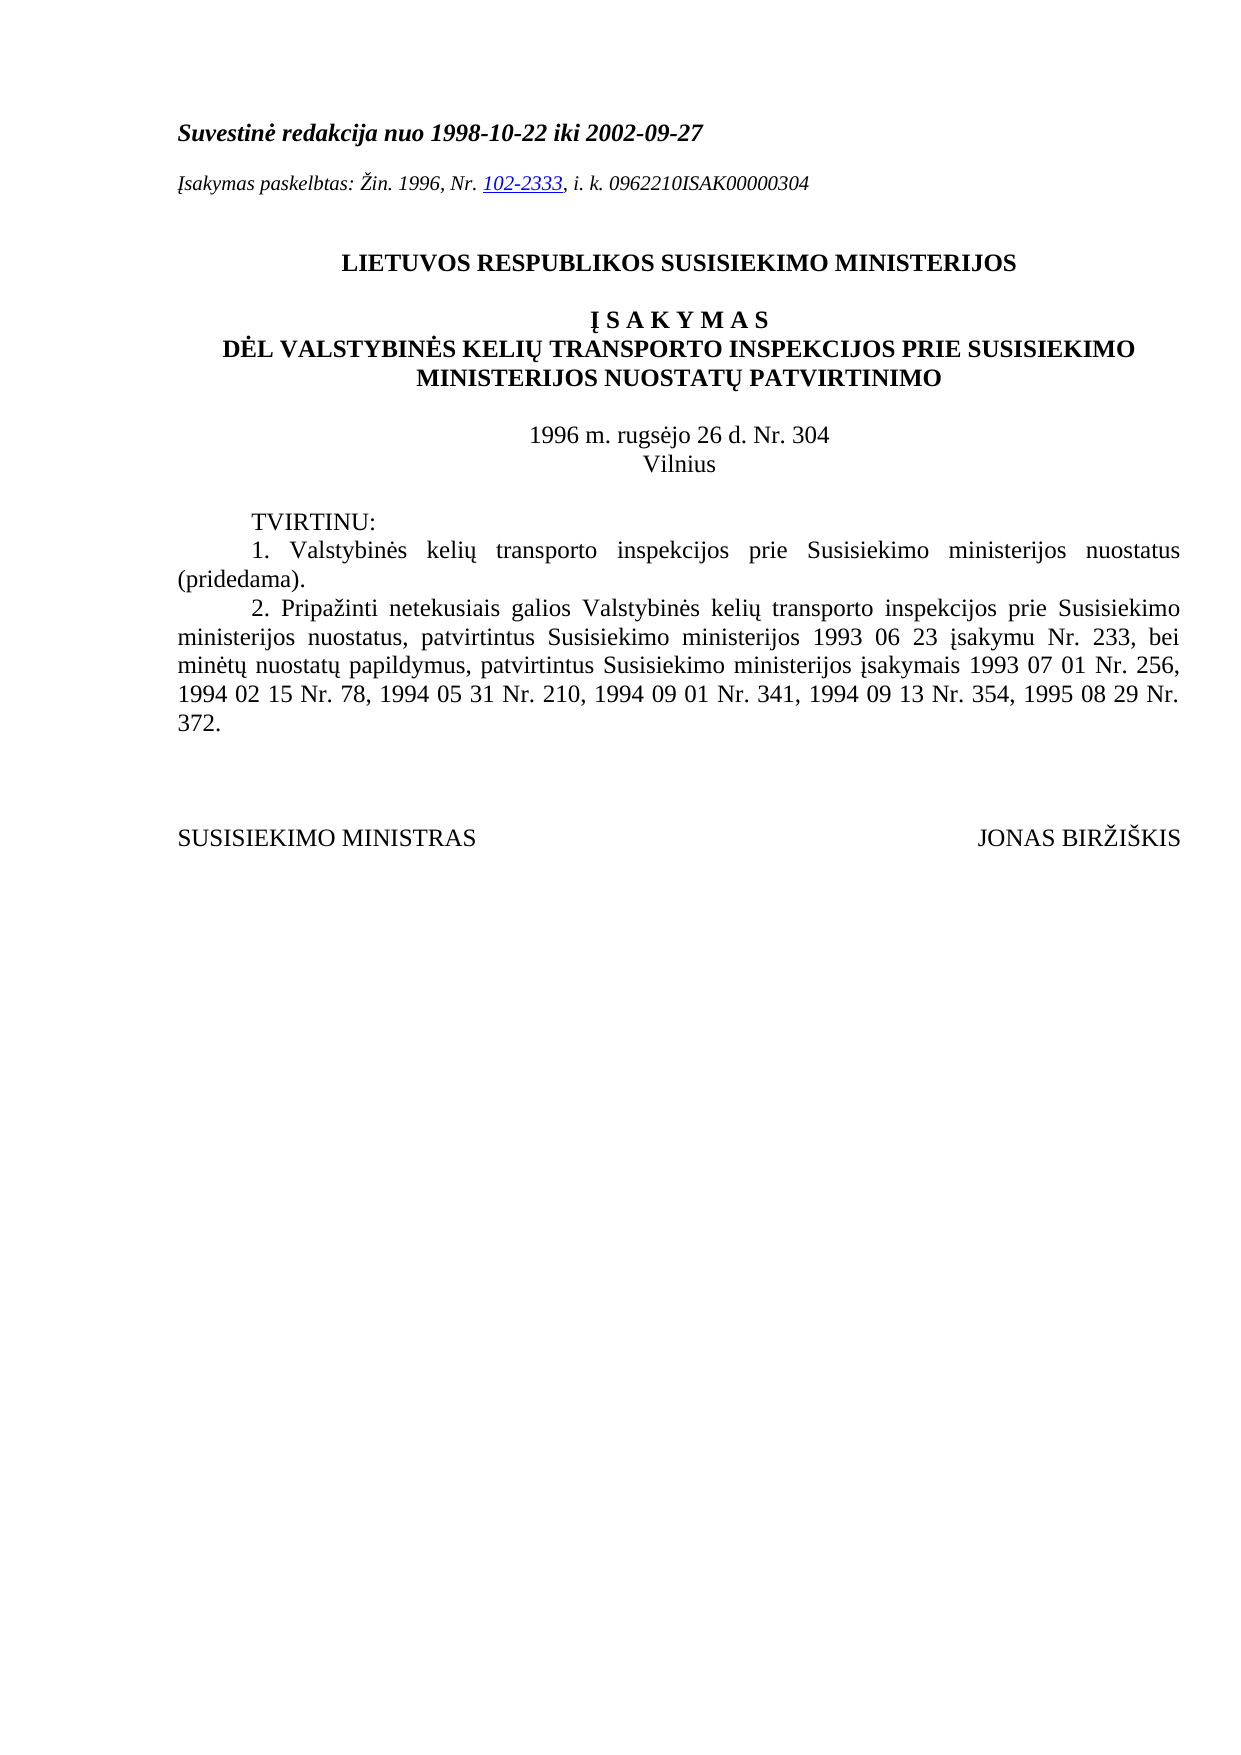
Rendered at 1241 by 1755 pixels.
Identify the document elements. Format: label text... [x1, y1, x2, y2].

text Įsakymas paskelbtas: Žin. 1996, Nr. 102-2333, i. k. 0962210ISAK00000304 [177, 171, 1181, 195]
text DĖL VALSTYBINĖS KELIŲ TRANSPORTO INSPEKCIJOS PRIE SUSISIEKIMO MINISTERIJOS NUOSTATŲ PATVIRTINIMO [177, 334, 1181, 392]
text TVIRTINU: [177, 507, 1181, 535]
text LIETUVOS RESPUBLIKOS SUSISIEKIMO MINISTERIJOS [177, 248, 1181, 277]
text Į S A K Y M A S [177, 305, 1181, 334]
text Vilnius [177, 449, 1181, 478]
text 1. Valstybinės kelių transporto inspekcijos prie Susisiekimo ministerijos nuostatus (pridedama). [177, 535, 1181, 593]
text SUSISIEKIMO MINISTRAS JONAS BIRŽIŠKIS [177, 823, 1181, 852]
text 1996 m. rugsėjo 26 d. Nr. 304 [177, 420, 1181, 449]
text Suvestinė redakcija nuo 1998-10-22 iki 2002-09-27 [177, 118, 1181, 147]
text 2. Pripažinti netekusiais galios Valstybinės kelių transporto inspekcijos prie Susisiekimo ministerijos nuostatus, patvirtintus Susisiekimo ministerijos 1993 06 23 įsakymu Nr. 233, bei minėtų nuostatų papildymus, patvirtintus Susisiekimo ministerijos įsakymais 1993 07 01 Nr. 256, 1994 02 15 Nr. 78, 1994 05 31 Nr. 210, 1994 09 01 Nr. 341, 1994 09 13 Nr. 354, 1995 08 29 Nr. 372. [177, 593, 1181, 737]
